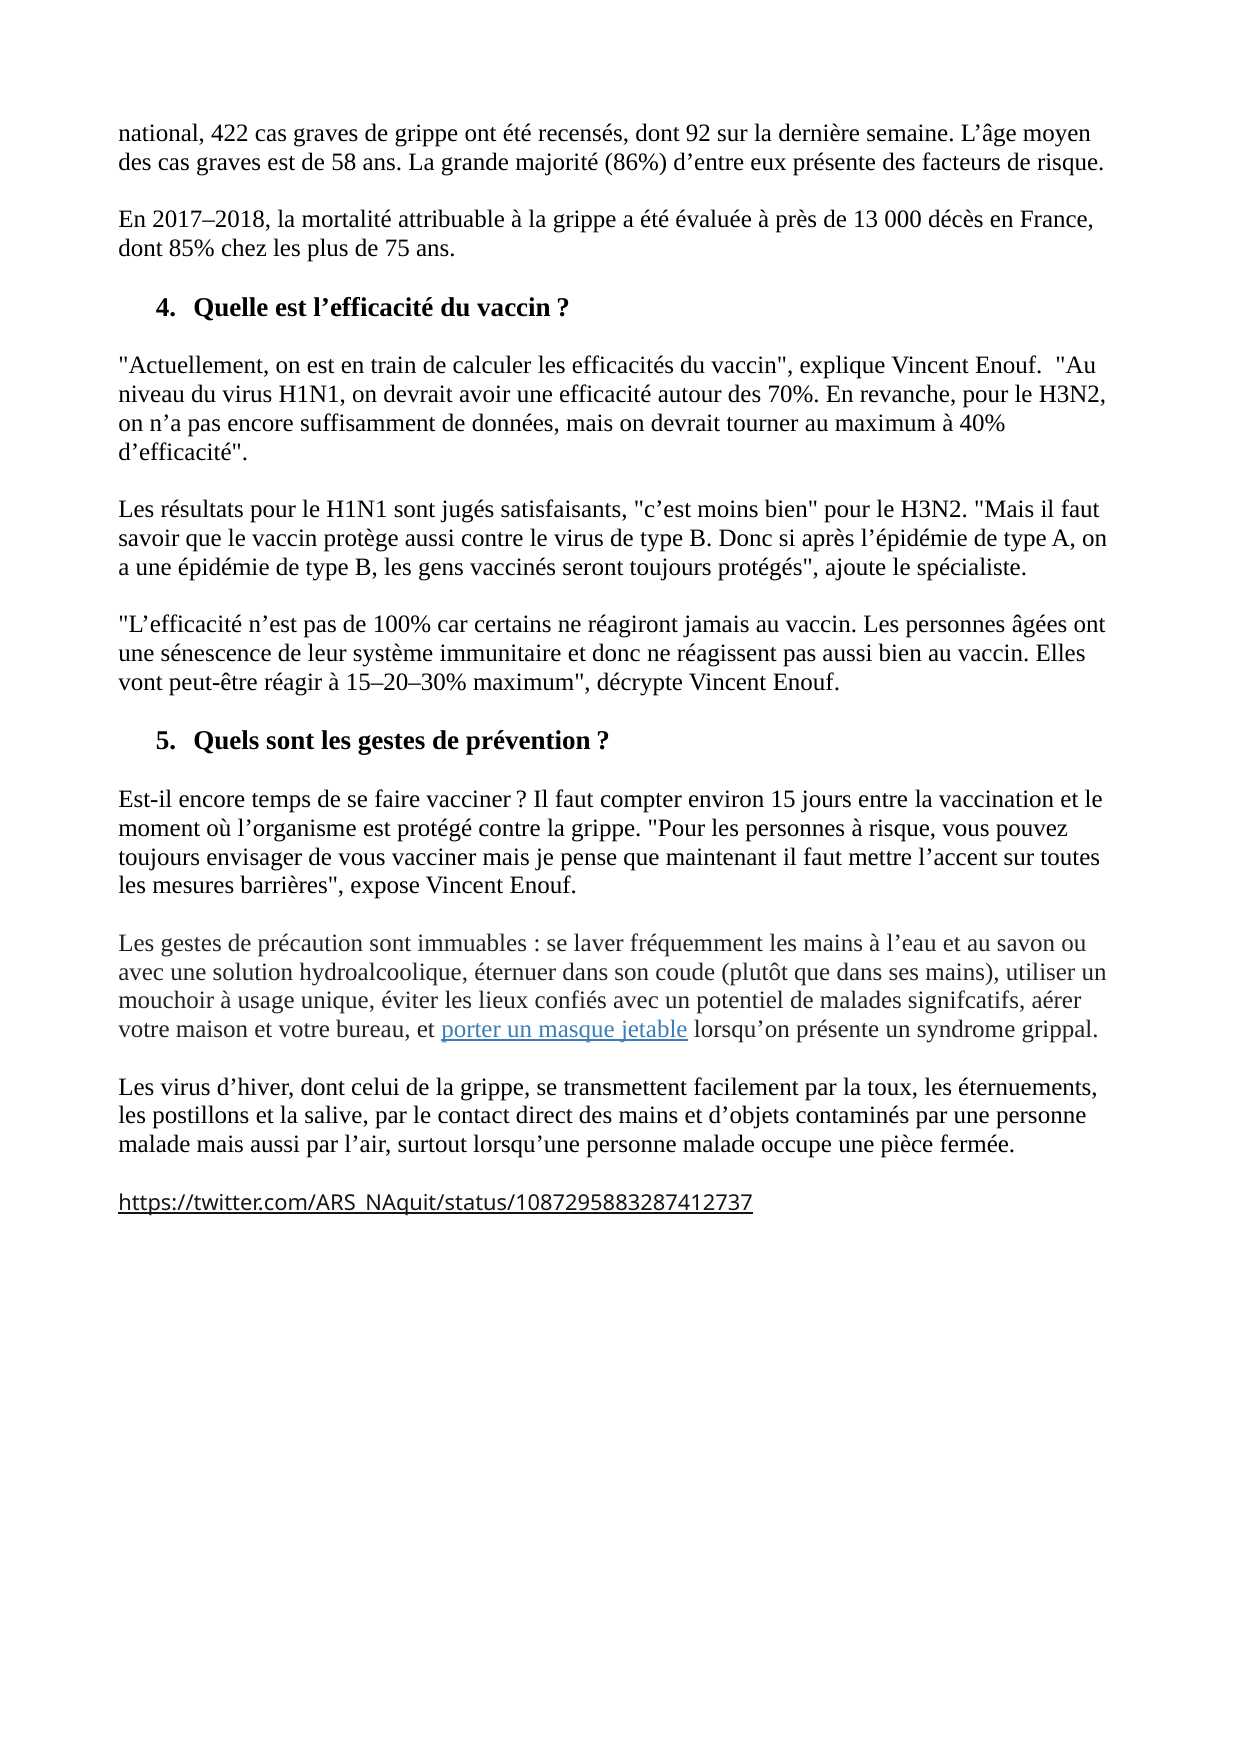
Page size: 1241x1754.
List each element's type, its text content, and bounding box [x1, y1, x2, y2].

list Quels sont les gestes de prévention ? [156, 724, 1122, 755]
text https://twitter.com/ARS_NAquit/status/1087295883287412737 [118, 1187, 1122, 1216]
text Est-il encore temps de se faire vacciner ? Il faut compter environ 15 jours entre la vaccination et le moment où l’organisme est protégé contre la grippe. "Pour les personnes à risque, vous pouvez toujours envisager de vous vacciner mais je pense que maintenant il faut mettre l’accent sur toutes les mesures barrières", expose Vincent Enouf. [118, 784, 1122, 899]
text "Actuellement, on est en train de calculer les efficacités du vaccin", explique Vincent Enouf. "Au niveau du virus H1N1, on devrait avoir une efficacité autour des 70%. En revanche, pour le H3N2, on n’a pas encore suffisamment de données, mais on devrait tourner au maximum à 40% d’efficacité". [118, 351, 1122, 466]
text Les virus d’hiver, dont celui de la grippe, se transmettent facilement par la toux, les éternuements, les postillons et la salive, par le contact direct des mains et d’objets contaminés par une personne malade mais aussi par l’air, surtout lorsqu’une personne malade occupe une pièce fermée. [118, 1072, 1122, 1158]
text Les gestes de précaution sont immuables : se laver fréquemment les mains à l’eau et au savon ou avec une solution hydroalcoolique, éternuer dans son coude (plutôt que dans ses mains), utiliser un mouchoir à usage unique, éviter les lieux confiés avec un potentiel de malades signifcatifs, aérer votre maison et votre bureau, et porter un masque jetable lorsqu’on présente un syndrome grippal. [118, 928, 1122, 1043]
text "L’efficacité n’est pas de 100% car certains ne réagiront jamais au vaccin. Les personnes âgées ont une sénescence de leur système immunitaire et donc ne réagissent pas aussi bien au vaccin. Elles vont peut-être réagir à 15–20–30% maximum", décrypte Vincent Enouf. [118, 609, 1122, 696]
text Les résultats pour le H1N1 sont jugés satisfaisants, "c’est moins bien" pour le H3N2. "Mais il faut savoir que le vaccin protège aussi contre le virus de type B. Donc si après l’épidémie de type A, on a une épidémie de type B, les gens vaccinés seront toujours protégés", ajoute le spécialiste. [118, 494, 1122, 581]
text En 2017–2018, la mortalité attribuable à la grippe a été évaluée à près de 13 000 décès en France, dont 85% chez les plus de 75 ans. [118, 204, 1122, 262]
text national, 422 cas graves de grippe ont été recensés, dont 92 sur la dernière semaine. L’âge moyen des cas graves est de 58 ans. La grande majorité (86%) d’entre eux présente des facteurs de risque. [118, 118, 1122, 176]
list Quelle est l’efficacité du vaccin ? [156, 291, 1122, 322]
